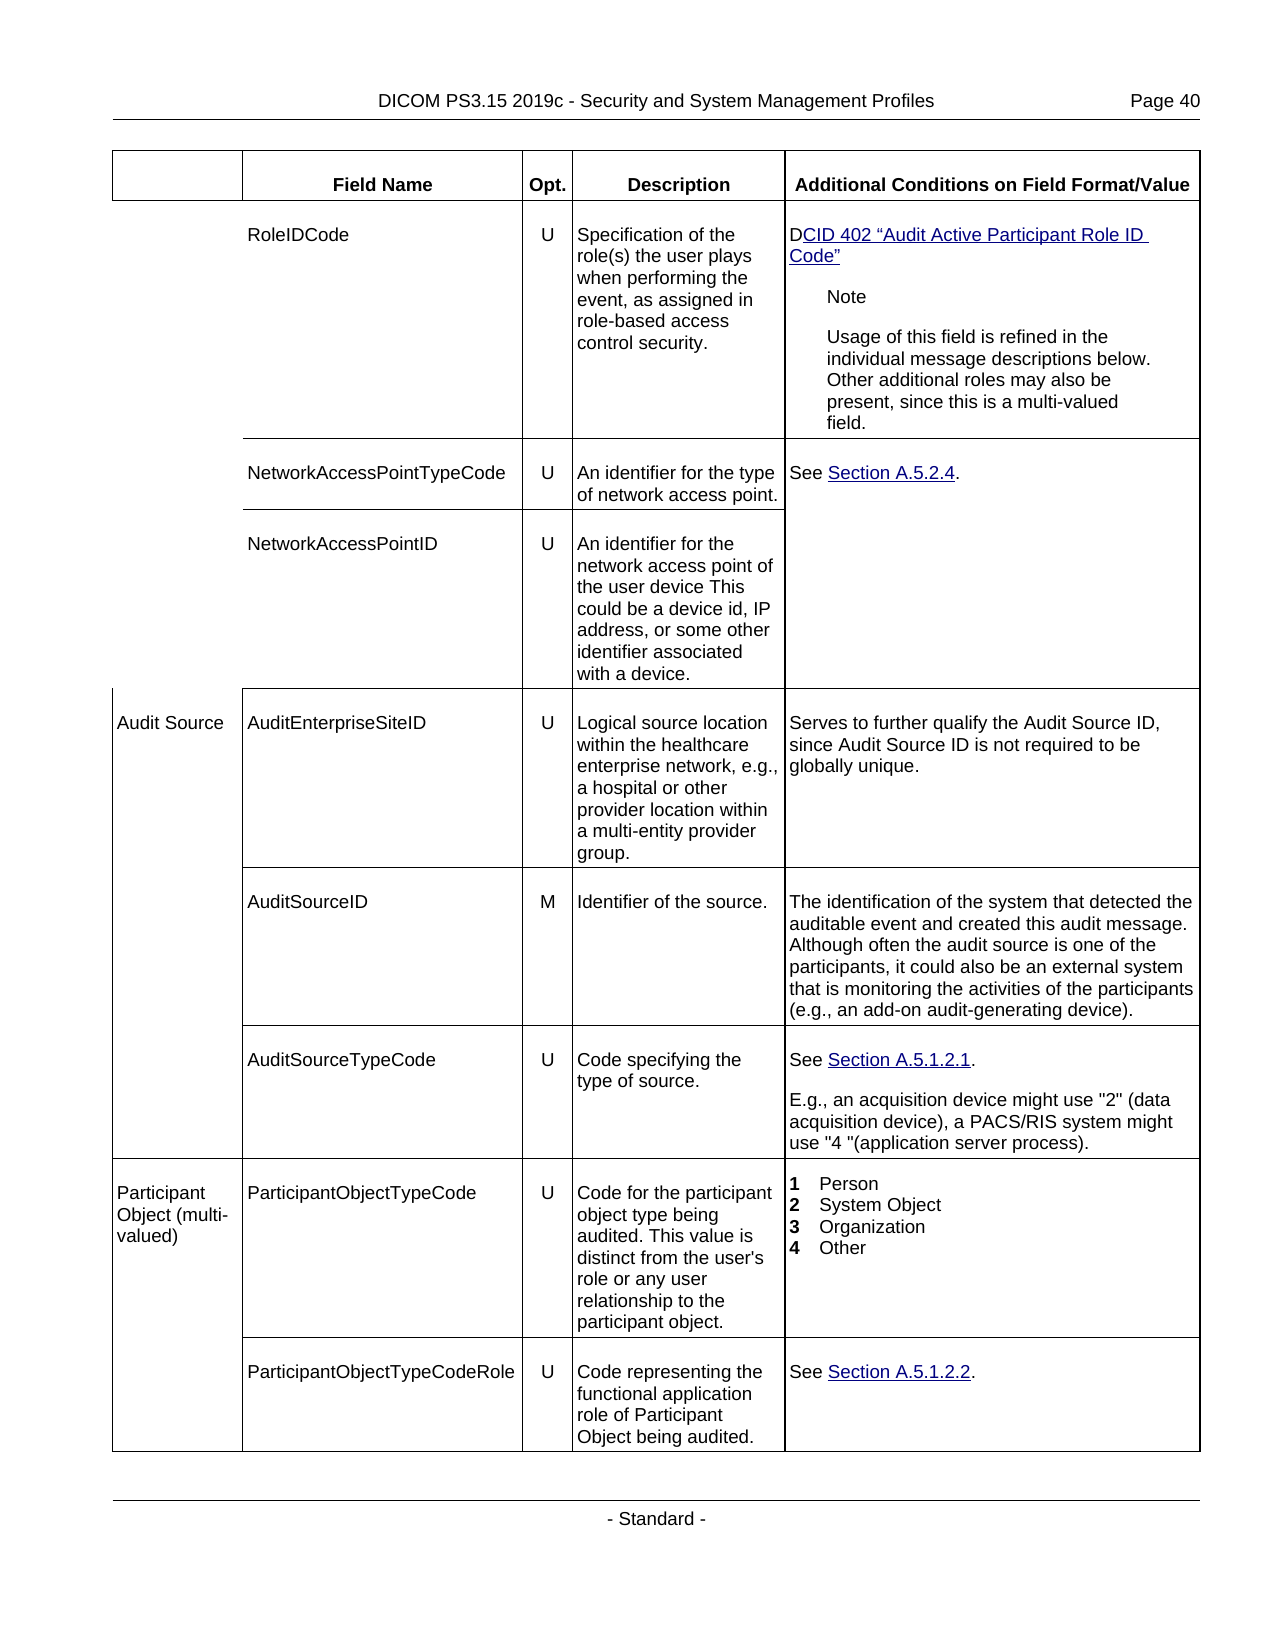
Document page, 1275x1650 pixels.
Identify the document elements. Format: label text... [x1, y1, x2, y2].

table_cell AuditSourceTypeCode [243, 1026, 522, 1158]
table_header Additional Conditions on Field Format/Value [786, 151, 1199, 200]
table_cell Identifier of the source. [573, 868, 784, 1025]
table_cell Logical source location within the healthcare enterprise network, e.g., a hospital or other provider location within a multi-entity provider group. [573, 689, 784, 867]
table_cell U [523, 439, 572, 509]
table_cell U [523, 1159, 572, 1337]
table_cell An identifier for the network access point of the user device This could be a device id, IP address, or some other identifier associated with a device. [573, 510, 784, 688]
table_cell An identifier for the type of network access point. [573, 439, 784, 509]
table_cell ParticipantObjectTypeCodeRole [243, 1338, 522, 1451]
table_cell Serves to further qualify the Audit Source ID, since Audit Source ID is not required to be globally unique. [786, 689, 1199, 867]
table_cell AuditEnterpriseSiteID [243, 689, 522, 867]
table_cell U [523, 1338, 572, 1451]
table_header Opt. [523, 151, 572, 200]
table_header Description [573, 151, 784, 200]
table_cell RoleIDCode [243, 201, 522, 438]
table_cell U [523, 201, 572, 438]
table_cell M [523, 868, 572, 1025]
table_cell AuditSourceID [243, 868, 522, 1025]
table_cell See Section A.5.2.4. [786, 439, 1199, 688]
table_cell Code for the participant object type being audited. This value is distinct from the user's role or any user relationship to the participant object. [573, 1159, 784, 1337]
table_cell Code representing the functional application role of Participant Object being audited. [573, 1338, 784, 1451]
table_header Field Name [243, 151, 522, 200]
table_cell U [523, 689, 572, 867]
table_cell NetworkAccessPointTypeCode [243, 439, 522, 509]
table_cell Participant Object (multi-valued) [113, 1159, 242, 1451]
table_cell NetworkAccessPointID [243, 510, 522, 688]
table_cell Audit Source [113, 688, 242, 1158]
table_cell U [523, 510, 572, 688]
table_cell DCID 402 “Audit Active Participant Role ID Code” Note Usage of this field is refined in the individual message descriptions below. Other additional roles may also be present, since this is a multi-valued field. [786, 201, 1199, 438]
table_cell 1 Person 2 System Object 3 Organization 4 Other [786, 1159, 1199, 1337]
table_cell U [523, 1026, 572, 1158]
table_cell See Section A.5.1.2.2. [786, 1338, 1199, 1451]
table_cell See Section A.5.1.2.1. E.g., an acquisition device might use "2" (data acquisition device), a PACS/RIS system might use "4 "(application server process). [786, 1026, 1199, 1158]
table_cell Code specifying the type of source. [573, 1026, 784, 1158]
table_cell The identification of the system that detected the auditable event and created this audit message. Although often the audit source is one of the participants, it could also be an external system that is monitoring the activities of the participants (e.g., an add-on audit-generating device). [786, 868, 1199, 1025]
table_cell Specification of the role(s) the user plays when performing the event, as assigned in role-based access control security. [573, 201, 784, 438]
table_cell ParticipantObjectTypeCode [243, 1159, 522, 1337]
table_header [113, 151, 242, 200]
